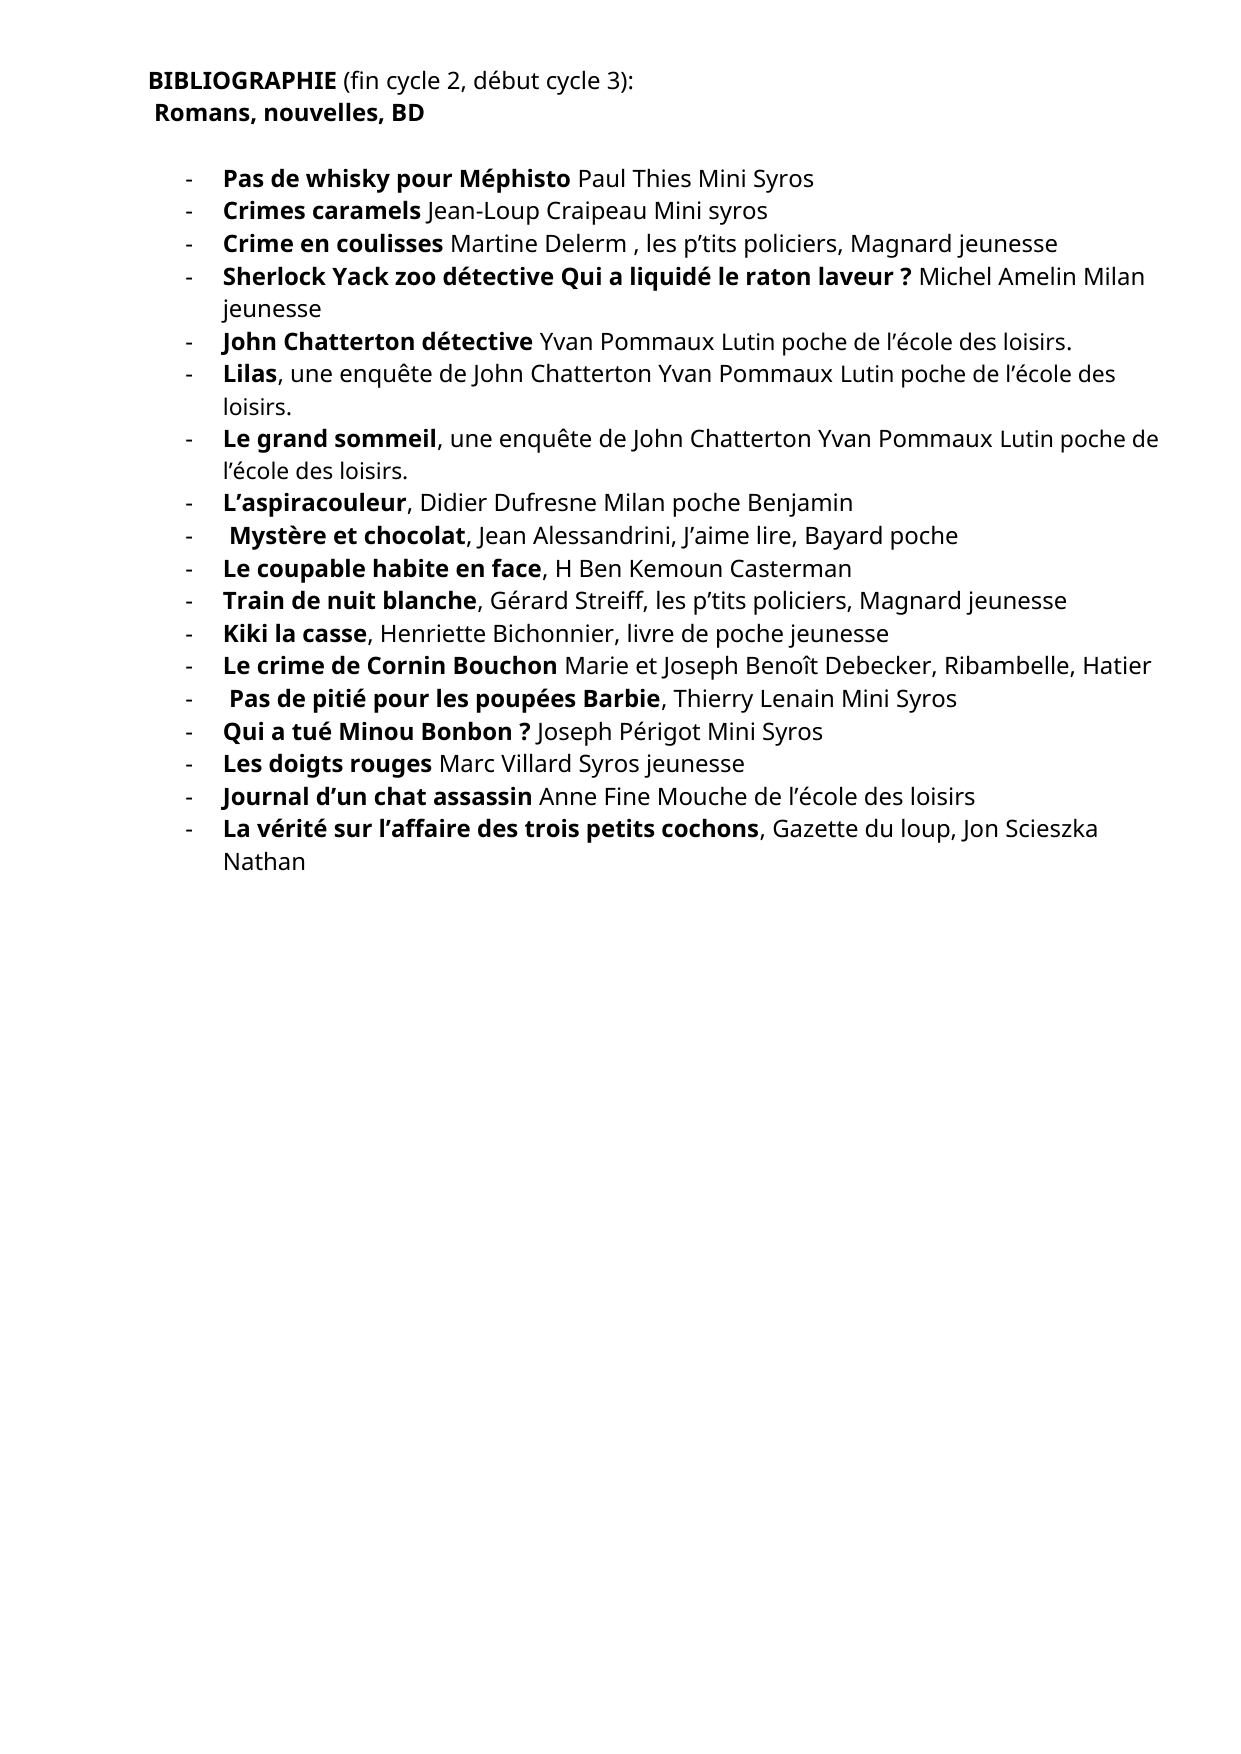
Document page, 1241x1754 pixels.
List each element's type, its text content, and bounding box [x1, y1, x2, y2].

list Le coupable habite en face, H Ben Kemoun Casterman [185, 551, 1167, 584]
list Train de nuit blanche, Gérard Streiff, les p’tits policiers, Magnard jeunesse [185, 584, 1167, 617]
list Crime en coulisses Martine Delerm , les p’tits policiers, Magnard jeunesse [185, 227, 1167, 259]
list Pas de pitié pour les poupées Barbie, Thierry Lenain Mini Syros [185, 682, 1167, 714]
list La vérité sur l’affaire des trois petits cochons, Gazette du loup, Jon Scieszka Nathan [185, 812, 1167, 877]
list John Chatterton détective Yvan Pommaux Lutin poche de l’école des loisirs. [185, 324, 1167, 357]
list Crimes caramels Jean-Loup Craipeau Mini syros [185, 194, 1167, 227]
list Mystère et chocolat, Jean Alessandrini, J’aime lire, Bayard poche [185, 519, 1167, 551]
list L’aspiracouleur, Didier Dufresne Milan poche Benjamin [185, 486, 1167, 519]
list Lilas, une enquête de John Chatterton Yvan Pommaux Lutin poche de l’école des loisirs. [185, 357, 1167, 422]
list Qui a tué Minou Bonbon ? Joseph Périgot Mini Syros [185, 714, 1167, 747]
text BIBLIOGRAPHIE (fin cycle 2, début cycle 3): [148, 64, 1167, 96]
list Sherlock Yack zoo détective Qui a liquidé le raton laveur ? Michel Amelin Milan jeunesse [185, 259, 1167, 324]
list Le grand sommeil, une enquête de John Chatterton Yvan Pommaux Lutin poche de l’école des loisirs. [185, 422, 1167, 486]
list Journal d’un chat assassin Anne Fine Mouche de l’école des loisirs [185, 779, 1167, 812]
list Le crime de Cornin Bouchon Marie et Joseph Benoît Debecker, Ribambelle, Hatier [185, 649, 1167, 682]
list Kiki la casse, Henriette Bichonnier, livre de poche jeunesse [185, 617, 1167, 649]
list Les doigts rouges Marc Villard Syros jeunesse [185, 747, 1167, 779]
text Romans, nouvelles, BD [148, 96, 1167, 129]
list Pas de whisky pour Méphisto Paul Thies Mini Syros [185, 161, 1167, 194]
